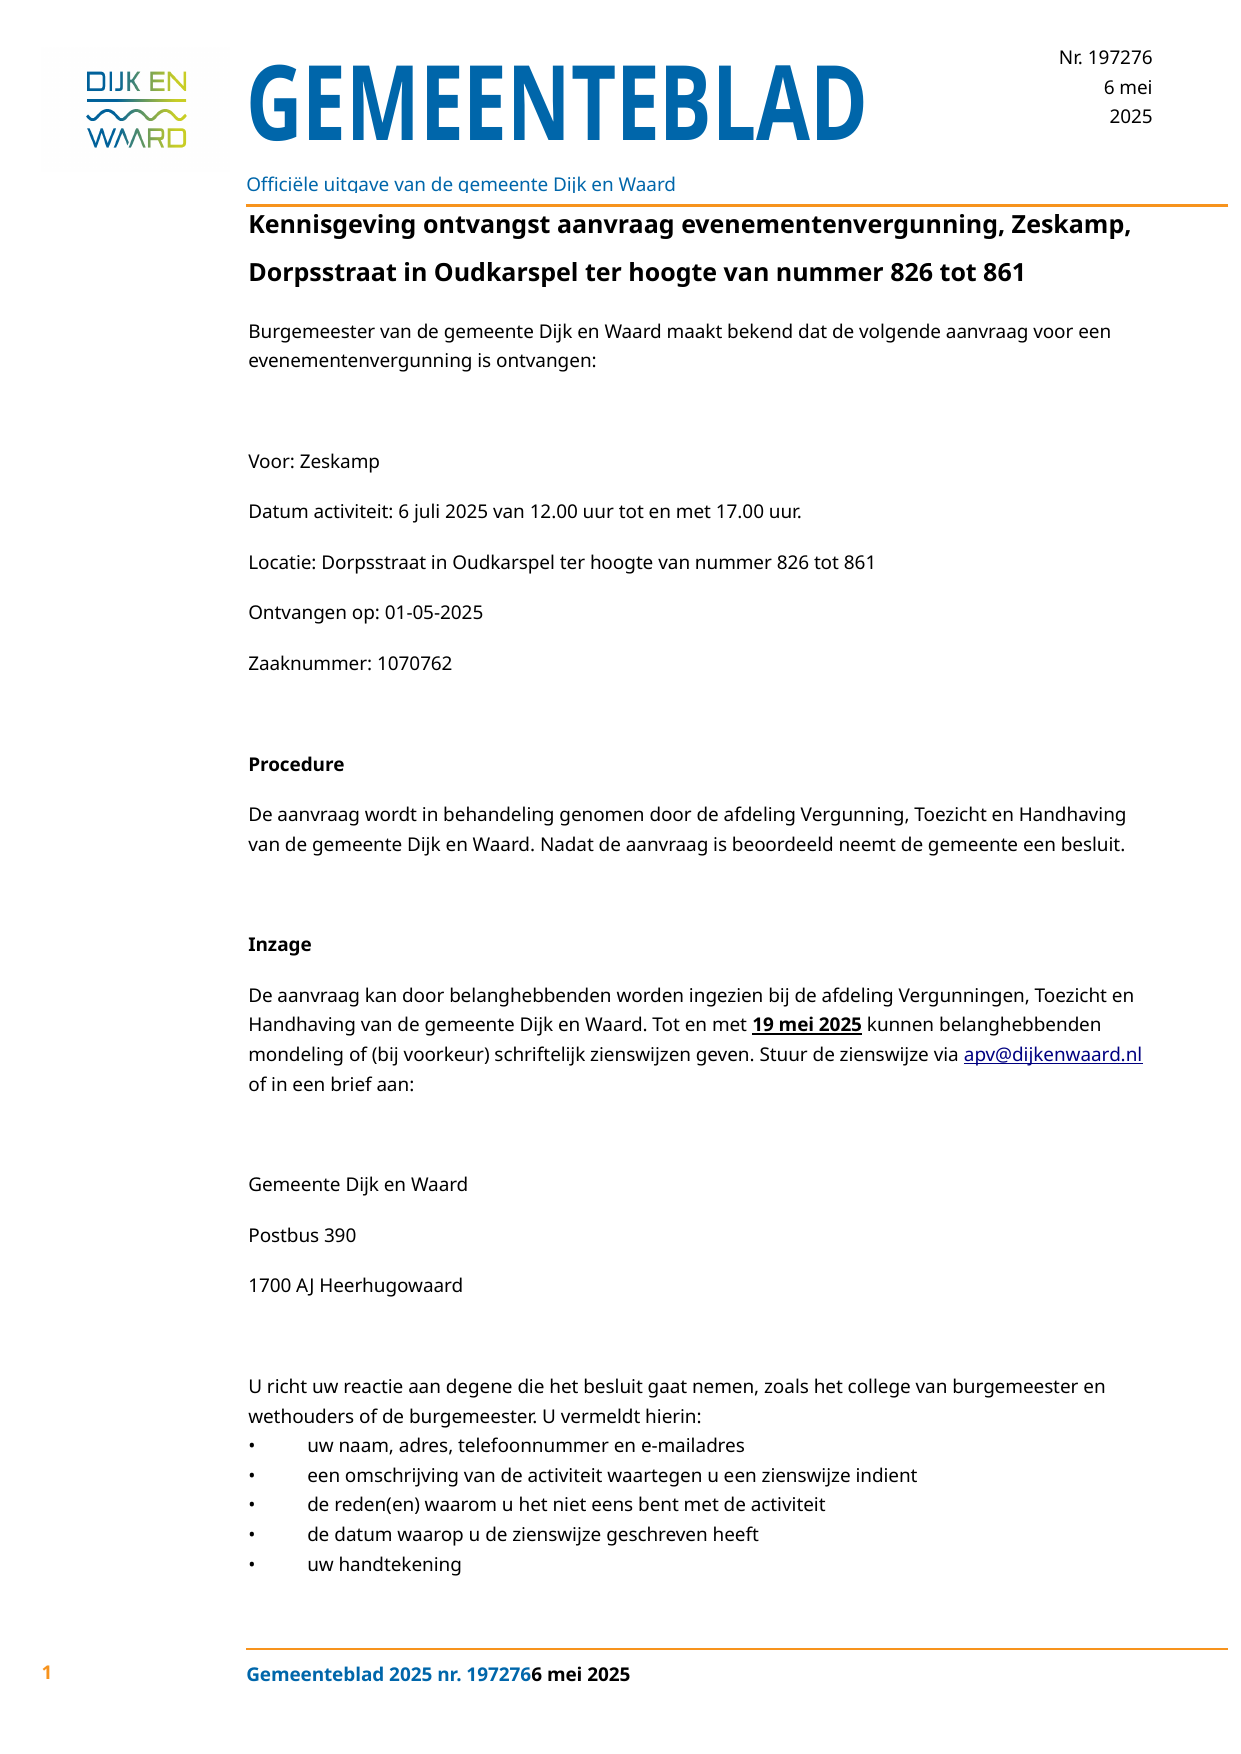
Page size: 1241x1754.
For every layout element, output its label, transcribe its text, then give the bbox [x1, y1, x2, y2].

picture [41, 47, 231, 172]
list uw naam, adres, telefoonnummer en e-mailadres [248, 1432, 1152, 1458]
list een omschrijving van de activiteit waartegen u een zienswijze indient [248, 1462, 1152, 1488]
text De aanvraag wordt in behandeling genomen door de afdeling Vergunning, Toezicht en Handhaving van de gemeente Dijk en Waard. Nadat de aanvraag is beoordeeld neemt de gemeente een besluit. [248, 801, 1152, 857]
text Burgemeester van de gemeente Dijk en Waard maakt bekend dat de volgende aanvraag voor een evenementenvergunning is ontvangen: [248, 318, 1152, 373]
text Procedure [248, 751, 1152, 777]
list de reden(en) waarom u het niet eens bent met de activiteit [248, 1492, 1152, 1517]
text U richt uw reactie aan degene die het besluit gaat nemen, zoals het college van burgemeester en wethouders of de burgemeester. U vermeldt hierin: [248, 1373, 1152, 1429]
text Voor: Zeskamp [248, 448, 1152, 474]
text Datum activiteit: 6 juli 2025 van 12.00 uur tot en met 17.00 uur. [248, 499, 1152, 524]
text Postbus 390 [248, 1222, 1152, 1248]
text De aanvraag kan door belanghebbenden worden ingezien bij de afdeling Vergunningen, Toezicht en Handhaving van de gemeente Dijk en Waard. Tot en met 19 mei 2025 kunnen belanghebbenden mondeling of (bij voorkeur) schriftelijk zienswijzen geven. Stuur de zienswijze via apv@dijkenwaard.nl of in een brief aan: [248, 982, 1152, 1097]
text Ontvangen op: 01-05-2025 [248, 599, 1152, 625]
text Gemeente Dijk en Waard [248, 1172, 1152, 1197]
text Zaaknummer: 1070762 [248, 650, 1152, 676]
text 1700 AJ Heerhugowaard [248, 1272, 1152, 1298]
text Kennisgeving ontvangst aanvraag evenementenvergunning, Zeskamp, Dorpsstraat in Oudkarspel ter hoogte van nummer 826 tot 861 [248, 207, 1152, 288]
list uw handtekening [248, 1551, 1152, 1577]
text Inzage [248, 932, 1152, 957]
list de datum waarop u de zienswijze geschreven heeft [248, 1521, 1152, 1547]
text Locatie: Dorpsstraat in Oudkarspel ter hoogte van nummer 826 tot 861 [248, 549, 1152, 575]
